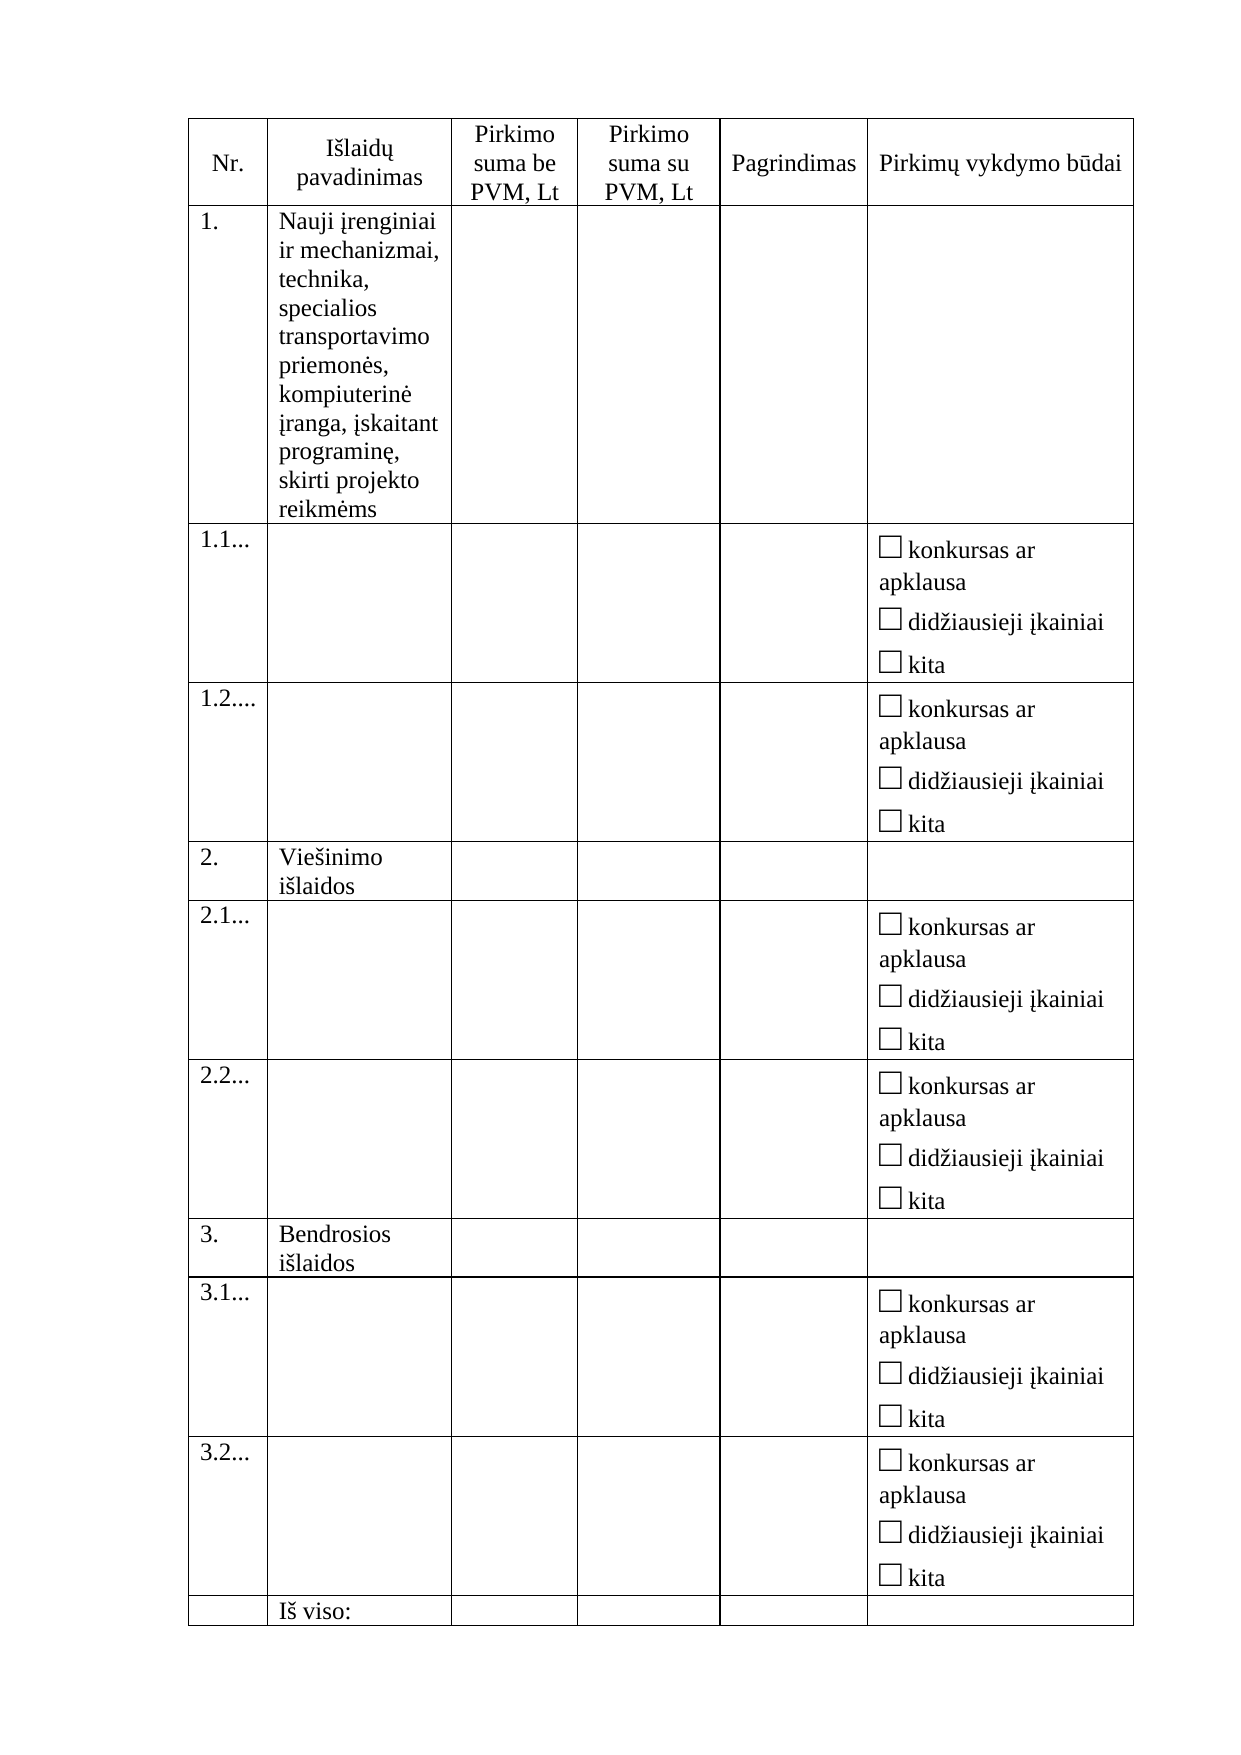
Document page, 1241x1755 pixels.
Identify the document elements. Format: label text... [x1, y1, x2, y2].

table_cell □ konkursas ar apklausa □ didžiausieji įkainiai □ kita [868, 1060, 1133, 1218]
table_cell [721, 1437, 867, 1595]
table_cell [452, 1278, 577, 1436]
table_cell [452, 1060, 577, 1218]
table_cell [578, 206, 719, 523]
table_cell 3. [189, 1219, 267, 1276]
table_cell [268, 1060, 451, 1218]
table_cell □ konkursas ar apklausa □ didžiausieji įkainiai □ kita [868, 524, 1133, 682]
table_cell [578, 842, 719, 899]
table_cell □ konkursas ar apklausa □ didžiausieji įkainiai □ kita [868, 683, 1133, 841]
table_cell [452, 1437, 577, 1595]
table_cell [452, 683, 577, 841]
table_cell □ konkursas ar apklausa □ didžiausieji įkainiai □ kita [868, 1278, 1133, 1436]
table_cell 3.2... [189, 1437, 267, 1595]
table_cell □ konkursas ar apklausa □ didžiausieji įkainiai □ kita [868, 901, 1133, 1059]
table_header Pirkimo suma be PVM, Lt [452, 119, 577, 205]
table_cell [868, 206, 1133, 523]
table_cell [578, 524, 719, 682]
table_cell Iš viso: [268, 1596, 451, 1624]
table_cell 3.1... [189, 1278, 267, 1436]
table_cell 1.2.... [189, 683, 267, 841]
table_cell [578, 1596, 719, 1624]
table_cell [578, 1060, 719, 1218]
table_cell [721, 842, 867, 899]
table_cell 2.2... [189, 1060, 267, 1218]
table_header Pirkimų vykdymo būdai [868, 119, 1133, 205]
table_cell [268, 1437, 451, 1595]
table_cell Viešinimo išlaidos [268, 842, 451, 899]
table_cell [452, 901, 577, 1059]
table_cell [452, 842, 577, 899]
table_cell [268, 901, 451, 1059]
table_cell [268, 1278, 451, 1436]
table_cell [721, 901, 867, 1059]
table_cell [721, 1596, 867, 1624]
table_cell [868, 1596, 1133, 1624]
table_cell [578, 1278, 719, 1436]
table_cell [868, 842, 1133, 899]
table_cell [268, 524, 451, 682]
table_cell [721, 1060, 867, 1218]
table_cell [578, 901, 719, 1059]
table_cell [868, 1219, 1133, 1276]
table_cell [452, 524, 577, 682]
table_cell 1. [189, 206, 267, 523]
table_header Pirkimo suma su PVM, Lt [578, 119, 719, 205]
table_cell 1.1... [189, 524, 267, 682]
table_cell [452, 206, 577, 523]
table_header Išlaidų pavadinimas [268, 119, 451, 205]
table_cell [721, 1278, 867, 1436]
table_cell [268, 683, 451, 841]
table_header Nr. [189, 119, 267, 205]
table_cell [721, 524, 867, 682]
table_cell [721, 1219, 867, 1276]
table_cell Nauji įrenginiai ir mechanizmai, technika, specialios transportavimo priemonės, kompiuterinė įranga, įskaitant programinę, skirti projekto reikmėms [268, 206, 451, 523]
table_cell □ konkursas ar apklausa □ didžiausieji įkainiai □ kita [868, 1437, 1133, 1595]
table_cell Bendrosios išlaidos [268, 1219, 451, 1276]
table_cell [452, 1596, 577, 1624]
table_cell [578, 1219, 719, 1276]
table_cell [721, 206, 867, 523]
table_cell [452, 1219, 577, 1276]
table_cell [578, 1437, 719, 1595]
table_cell [578, 683, 719, 841]
table_cell [189, 1596, 267, 1624]
table_cell 2.1... [189, 901, 267, 1059]
table_cell [721, 683, 867, 841]
table_header Pagrindimas [721, 119, 867, 205]
table_cell 2. [189, 842, 267, 899]
